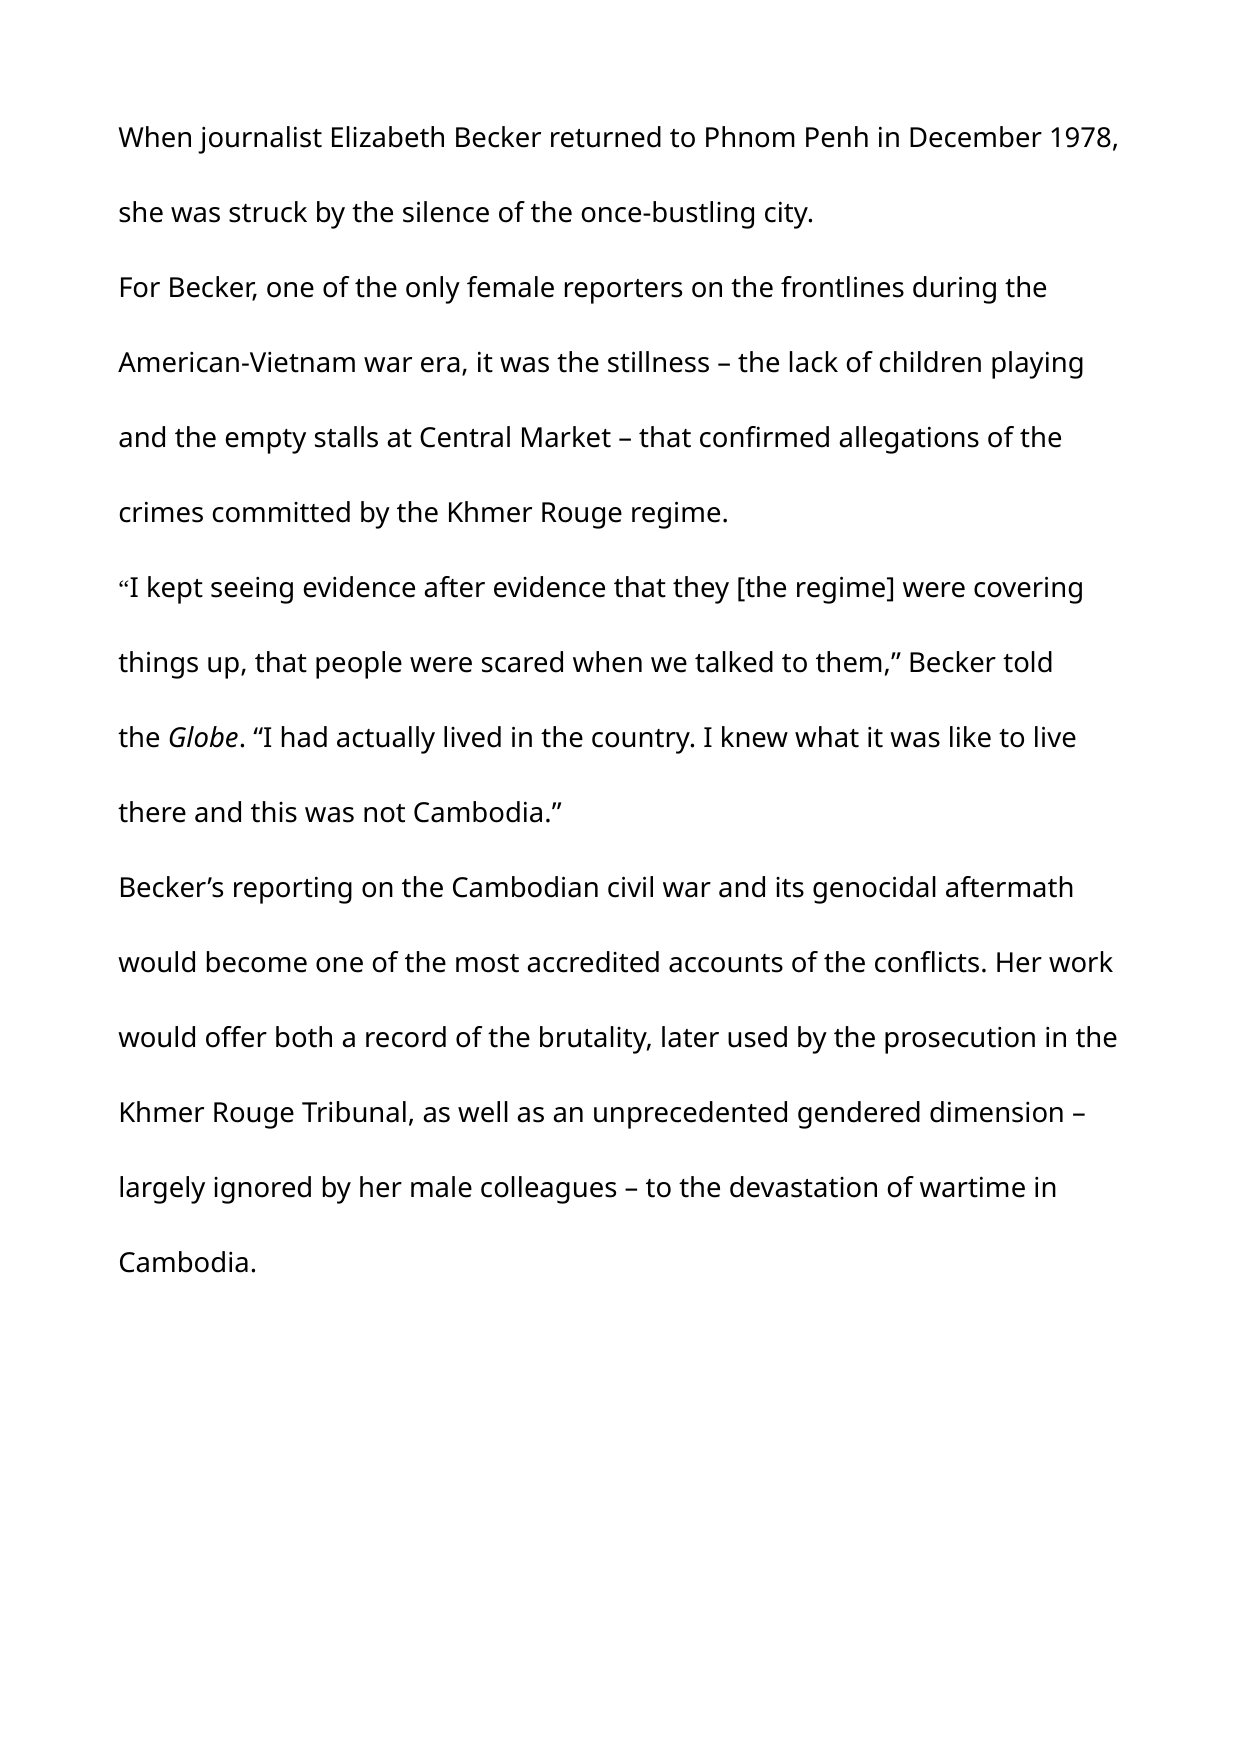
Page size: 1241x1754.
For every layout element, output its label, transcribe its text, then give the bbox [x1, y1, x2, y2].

text When journalist Elizabeth Becker returned to Phnom Penh in December 1978, she was struck by the silence of the once-bustling city. [118, 118, 1122, 231]
text “I kept seeing evidence after evidence that they [the regime] were covering things up, that people were scared when we talked to them,” Becker told the Globe. “I had actually lived in the country. I knew what it was like to live there and this was not Cambodia.” [118, 568, 1122, 831]
text For Becker, one of the only female reporters on the frontlines during the American-Vietnam war era, it was the stillness – the lack of children playing and the empty stalls at Central Market – that confirmed allegations of the crimes committed by the Khmer Rouge regime. [118, 268, 1122, 531]
text Becker’s reporting on the Cambodian civil war and its genocidal aftermath would become one of the most accredited accounts of the conflicts. Her work would offer both a record of the brutality, later used by the prosecution in the Khmer Rouge Tribunal, as well as an unprecedented gendered dimension – largely ignored by her male colleagues – to the devastation of wartime in Cambodia. [118, 868, 1122, 1281]
